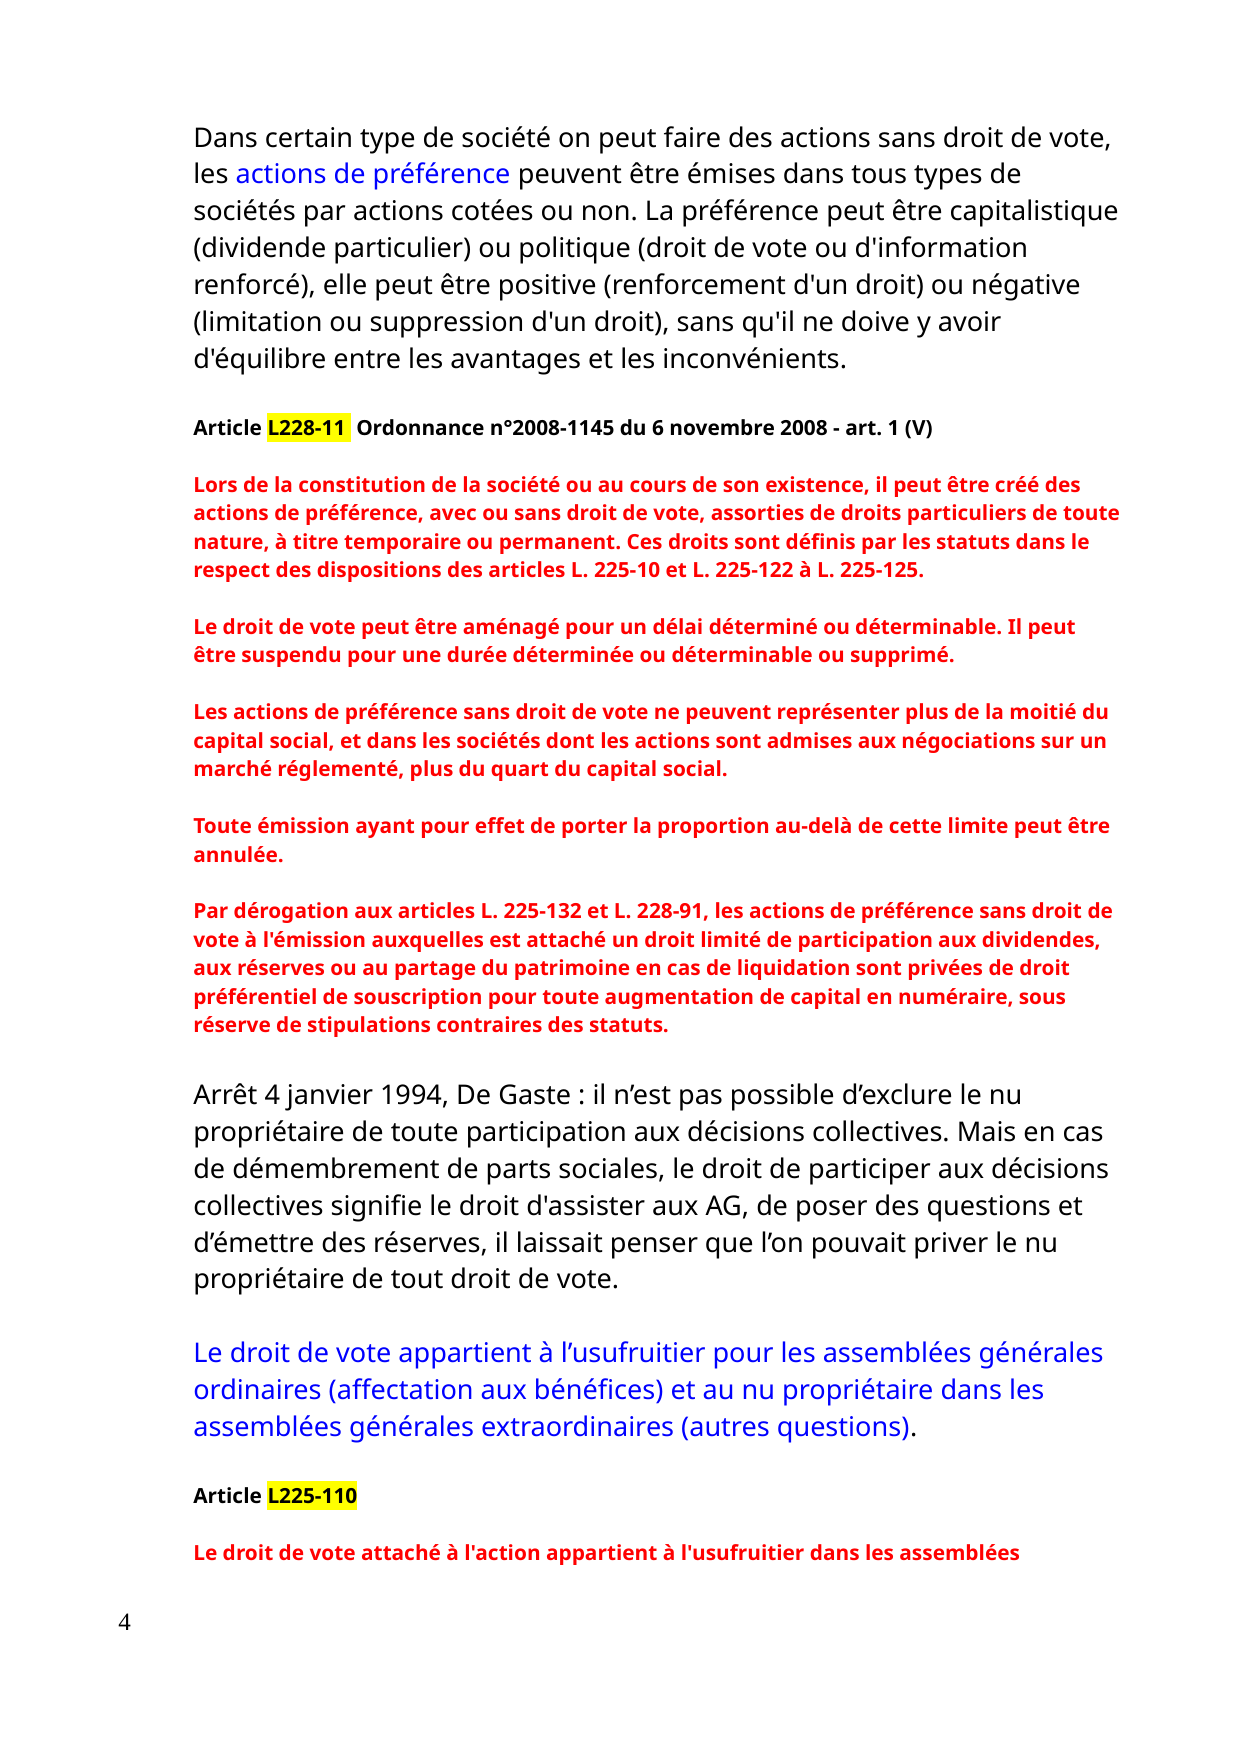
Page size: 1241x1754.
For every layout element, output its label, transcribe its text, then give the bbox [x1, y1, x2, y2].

list Toute émission ayant pour effet de porter la proportion au-delà de cette limite peut être annulée. [156, 811, 1122, 868]
list Article L225-110 [156, 1481, 1122, 1510]
list Les actions de préférence sans droit de vote ne peuvent représenter plus de la moitié du capital social, et dans les sociétés dont les actions sont admises aux négociations sur un marché réglementé, plus du quart du capital social. [156, 697, 1122, 783]
list Lors de la constitution de la société ou au cours de son existence, il peut être créé des actions de préférence, avec ou sans droit de vote, assorties de droits particuliers de toute nature, à titre temporaire ou permanent. Ces droits sont définis par les statuts dans le respect des dispositions des articles L. 225-10 et L. 225-122 à L. 225-125. [156, 470, 1122, 584]
list Le droit de vote appartient à l’usufruitier pour les assemblées générales ordinaires (affectation aux bénéfices) et au nu propriétaire dans les assemblées générales extraordinaires (autres questions). [156, 1334, 1122, 1444]
list Arrêt 4 janvier 1994, De Gaste : il n’est pas possible d’exclure le nu propriétaire de toute participation aux décisions collectives. Mais en cas de démembrement de parts sociales, le droit de participer aux décisions collectives signifie le droit d'assister aux AG, de poser des questions et d’émettre des réserves, il laissait penser que l’on pouvait priver le nu propriétaire de tout droit de vote. [156, 1076, 1122, 1297]
list Le droit de vote peut être aménagé pour un délai déterminé ou déterminable. Il peut être suspendu pour une durée déterminée ou déterminable ou supprimé. [156, 612, 1122, 669]
list Article L228-11 Ordonnance n°2008-1145 du 6 novembre 2008 - art. 1 (V) [156, 413, 1122, 442]
list Par dérogation aux articles L. 225-132 et L. 228-91, les actions de préférence sans droit de vote à l'émission auxquelles est attaché un droit limité de participation aux dividendes, aux réserves ou au partage du patrimoine en cas de liquidation sont privées de droit préférentiel de souscription pour toute augmentation de capital en numéraire, sous réserve de stipulations contraires des statuts. [156, 897, 1122, 1039]
list Le droit de vote attaché à l'action appartient à l'usufruitier dans les assemblées [156, 1538, 1122, 1567]
list Dans certain type de société on peut faire des actions sans droit de vote, les actions de préférence peuvent être émises dans tous types de sociétés par actions cotées ou non. La préférence peut être capitalistique (dividende particulier) ou politique (droit de vote ou d'information renforcé), elle peut être positive (renforcement d'un droit) ou négative (limitation ou suppression d'un droit), sans qu'il ne doive y avoir d'équilibre entre les avantages et les inconvénients. [156, 118, 1122, 376]
